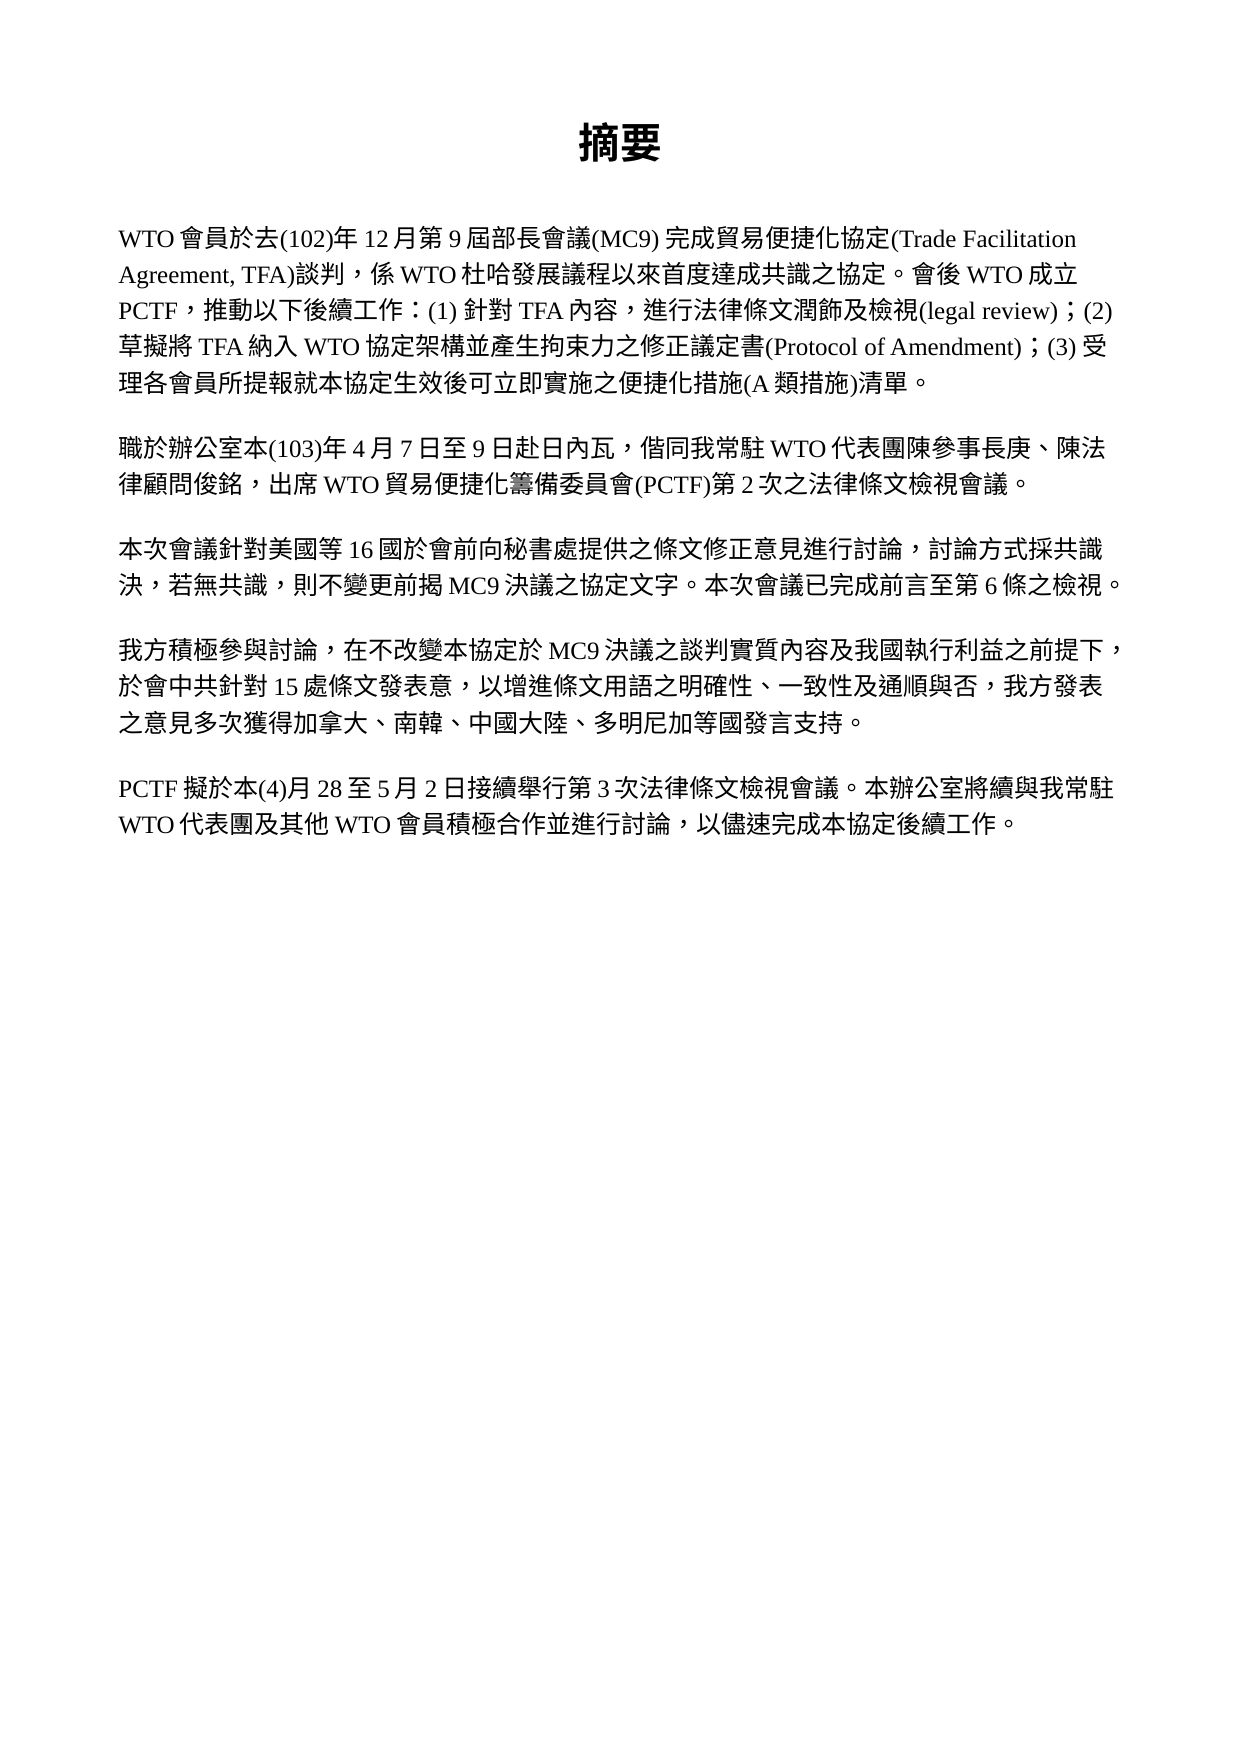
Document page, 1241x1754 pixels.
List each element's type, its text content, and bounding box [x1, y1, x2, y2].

text PCTF擬於本(4)月28至5月2日接續舉行第3次法律條文檢視會議。本辦公室將續與我常駐WTO代表團及其他WTO會員積極合作並進行討論，以儘速完成本協定後續工作。 [118, 768, 1122, 841]
text 本次會議針對美國等16國於會前向秘書處提供之條文修正意見進行討論，討論方式採共識決，若無共識，則不變更前揭MC9決議之協定文字。本次會議已完成前言至第6條之檢視。 [118, 529, 1122, 602]
text 摘要 [118, 118, 1122, 168]
text WTO會員於去(102)年12月第9屆部長會議(MC9) 完成貿易便捷化協定(Trade Facilitation Agreement, TFA)談判，係WTO杜哈發展議程以來首度達成共識之協定。會後WTO成立PCTF，推動以下後續工作：(1) 針對TFA內容，進行法律條文潤飾及檢視(legal review)；(2) 草擬將TFA納入WTO協定架構並產生拘束力之修正議定書(Protocol of Amendment)；(3) 受理各會員所提報就本協定生效後可立即實施之便捷化措施(A類措施)清單。 [118, 218, 1122, 399]
text 職於辦公室本(103)年4月7日至9日赴日內瓦，偕同我常駐WTO代表團陳參事長庚、陳法律顧問俊銘，出席WTO貿易便捷化籌備委員會(PCTF)第2次之法律條文檢視會議。 [118, 428, 1122, 501]
text 我方積極參與討論，在不改變本協定於MC9決議之談判實質內容及我國執行利益之前提下，於會中共針對15處條文發表意，以增進條文用語之明確性、一致性及通順與否，我方發表之意見多次獲得加拿大、南韓、中國大陸、多明尼加等國發言支持。 [118, 631, 1122, 739]
